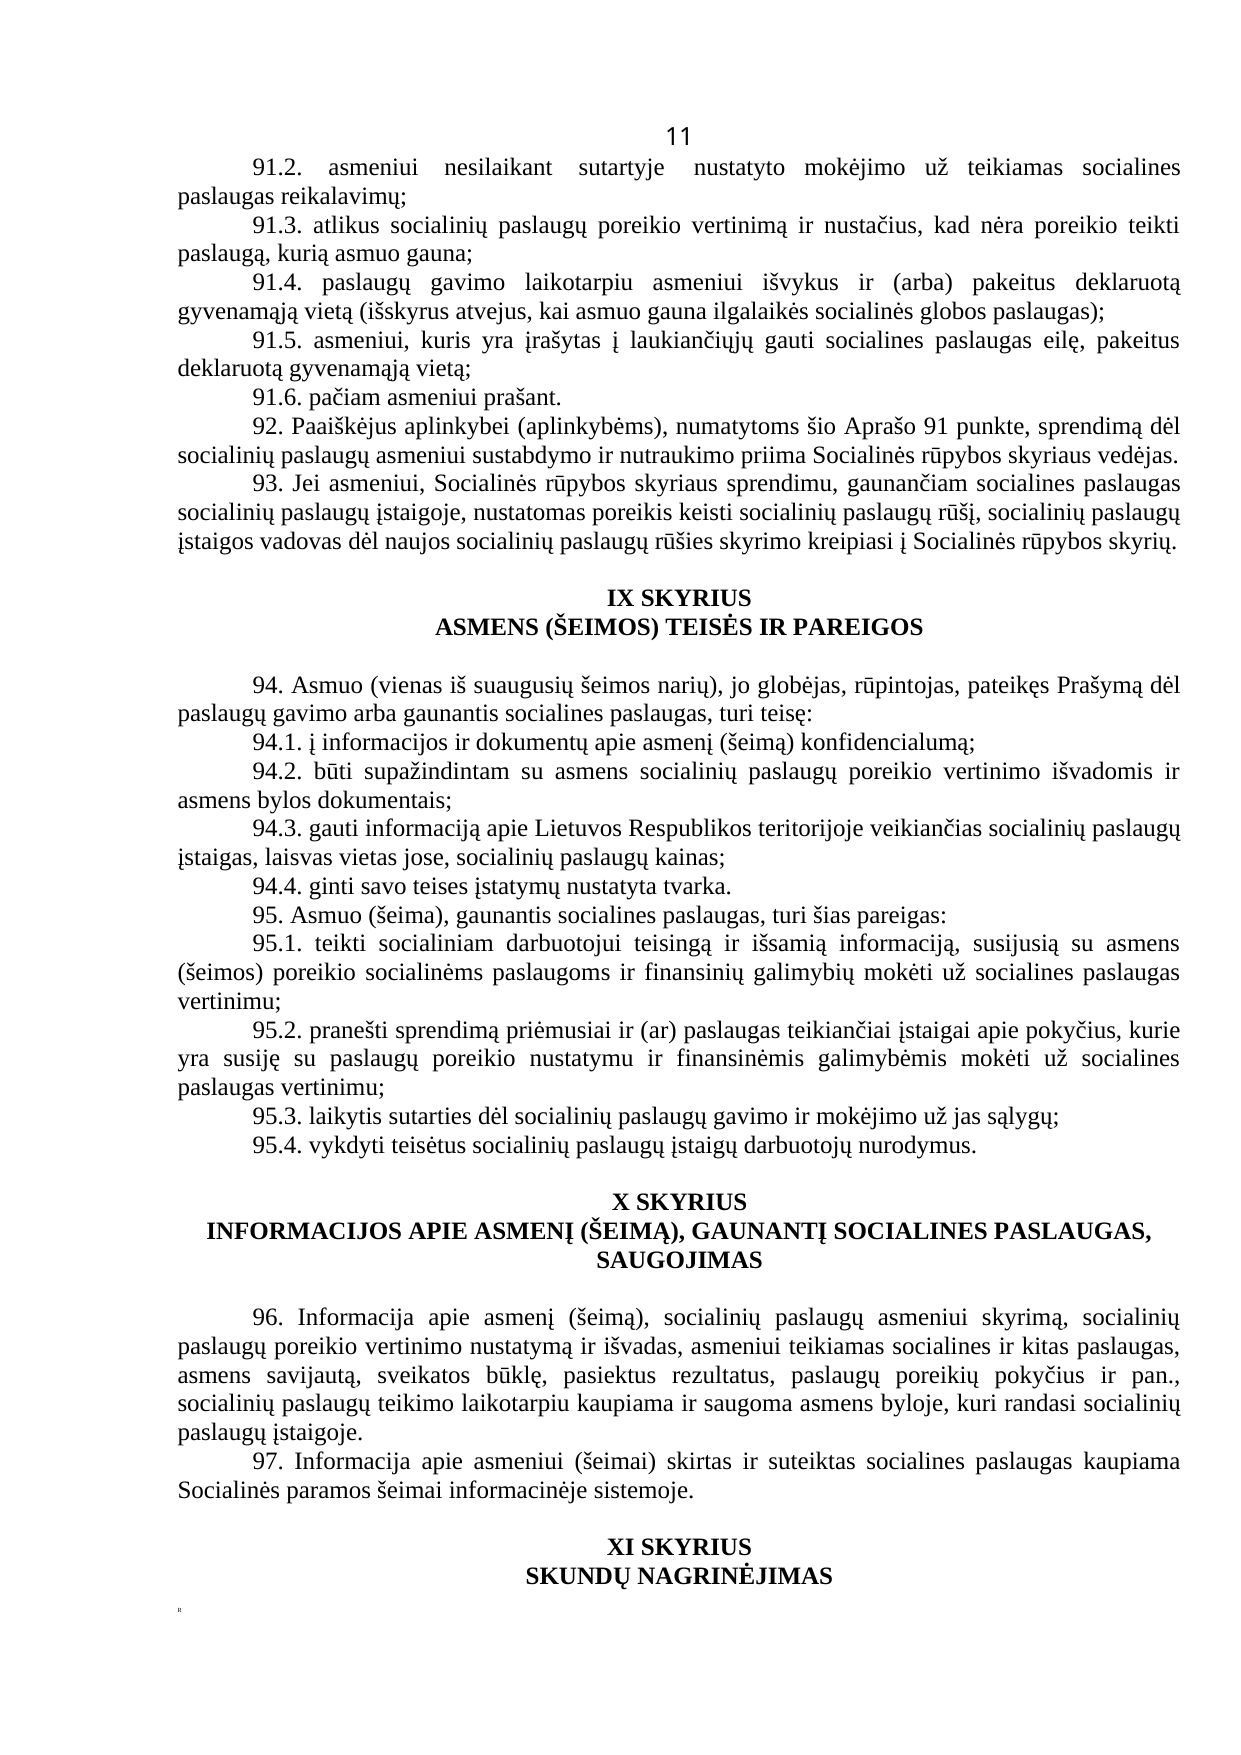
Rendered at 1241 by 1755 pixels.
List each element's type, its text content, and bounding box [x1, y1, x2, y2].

text SKUNDŲ NAGRINĖJIMAS [177, 1561, 1181, 1590]
text 94.4. ginti savo teises įstatymų nustatyta tvarka. [177, 871, 1181, 900]
text 94.2. būti supažindintam su asmens socialinių paslaugų poreikio vertinimo išvadomis ir asmens bylos dokumentais; [177, 756, 1181, 813]
text 95.1. teikti socialiniam darbuotojui teisingą ir išsamią informaciją, susijusią su asmens (šeimos) poreikio socialinėms paslaugoms ir finansinių galimybių mokėti už socialines paslaugas vertinimu; [177, 928, 1181, 1015]
text 94.1. į informacijos ir dokumentų apie asmenį (šeimą) konfidencialumą; [177, 727, 1181, 756]
text XI SKYRIUS [177, 1532, 1181, 1561]
text 91.6. pačiam asmeniui prašant. [177, 382, 1181, 411]
text 97. Informacija apie asmeniui (šeimai) skirtas ir suteiktas socialines paslaugas kaupiama Socialinės paramos šeimai informacinėje sistemoje. [177, 1446, 1181, 1503]
text 95.2. pranešti sprendimą priėmusiai ir (ar) paslaugas teikiančiai įstaigai apie pokyčius, kurie yra susiję su paslaugų poreikio nustatymu ir finansinėmis galimybėmis mokėti už socialines paslaugas vertinimu; [177, 1015, 1181, 1101]
text INFORMACIJOS APIE ASMENĮ (ŠEIMĄ), GAUNANTĮ SOCIALINES PASLAUGAS, SAUGOJIMAS [177, 1216, 1181, 1273]
text 95.3. laikytis sutarties dėl socialinių paslaugų gavimo ir mokėjimo už jas sąlygų; [177, 1101, 1181, 1130]
text IX SKYRIUS [177, 583, 1181, 612]
text 94.3. gauti informaciją apie Lietuvos Respublikos teritorijoje veikiančias socialinių paslaugų įstaigas, laisvas vietas jose, socialinių paslaugų kainas; [177, 813, 1181, 871]
text 94. Asmuo (vienas iš suaugusių šeimos narių), jo globėjas, rūpintojas, pateikęs Prašymą dėl paslaugų gavimo arba gaunantis socialines paslaugas, turi teisę: [177, 670, 1181, 727]
text 92. Paaiškėjus aplinkybei (aplinkybėms), numatytoms šio Aprašo 91 punkte, sprendimą dėl socialinių paslaugų asmeniui sustabdymo ir nutraukimo priima Socialinės rūpybos skyriaus vedėjas. [177, 411, 1181, 468]
text 91.4. paslaugų gavimo laikotarpiu asmeniui išvykus ir (arba) pakeitus deklaruotą gyvenamąją vietą (išskyrus atvejus, kai asmuo gauna ilgalaikės socialinės globos paslaugas); [177, 267, 1181, 325]
text 96. Informacija apie asmenį (šeimą), socialinių paslaugų asmeniui skyrimą, socialinių paslaugų poreikio vertinimo nustatymą ir išvadas, asmeniui teikiamas socialines ir kitas paslaugas, asmens savijautą, sveikatos būklę, pasiektus rezultatus, paslaugų poreikių pokyčius ir pan., socialinių paslaugų teikimo laikotarpiu kaupiama ir saugoma asmens byloje, kuri randasi socialinių paslaugų įstaigoje. [177, 1302, 1181, 1446]
text 95. Asmuo (šeima), gaunantis socialines paslaugas, turi šias pareigas: [177, 900, 1181, 928]
text 91.3. atlikus socialinių paslaugų poreikio vertinimą ir nustačius, kad nėra poreikio teikti paslaugą, kurią asmuo gauna; [177, 210, 1181, 267]
text 95.4. vykdyti teisėtus socialinių paslaugų įstaigų darbuotojų nurodymus. [177, 1130, 1181, 1158]
text X SKYRIUS [177, 1187, 1181, 1216]
text 91.2. asmeniui nesilaikant sutartyje nustatyto mokėjimo už teikiamas socialines paslaugas reikalavimų; [177, 152, 1181, 210]
text 91.5. asmeniui, kuris yra įrašytas į laukiančiųjų gauti socialines paslaugas eilę, pakeitus deklaruotą gyvenamąją vietą; [177, 325, 1181, 382]
text 93. Jei asmeniui, Socialinės rūpybos skyriaus sprendimu, gaunančiam socialines paslaugas socialinių paslaugų įstaigoje, nustatomas poreikis keisti socialinių paslaugų rūšį, socialinių paslaugų įstaigos vadovas dėl naujos socialinių paslaugų rūšies skyrimo kreipiasi į Socialinės rūpybos skyrių. [177, 468, 1181, 555]
text ASMENS (ŠEIMOS) TEISĖS IR PAREIGOS [177, 612, 1181, 641]
